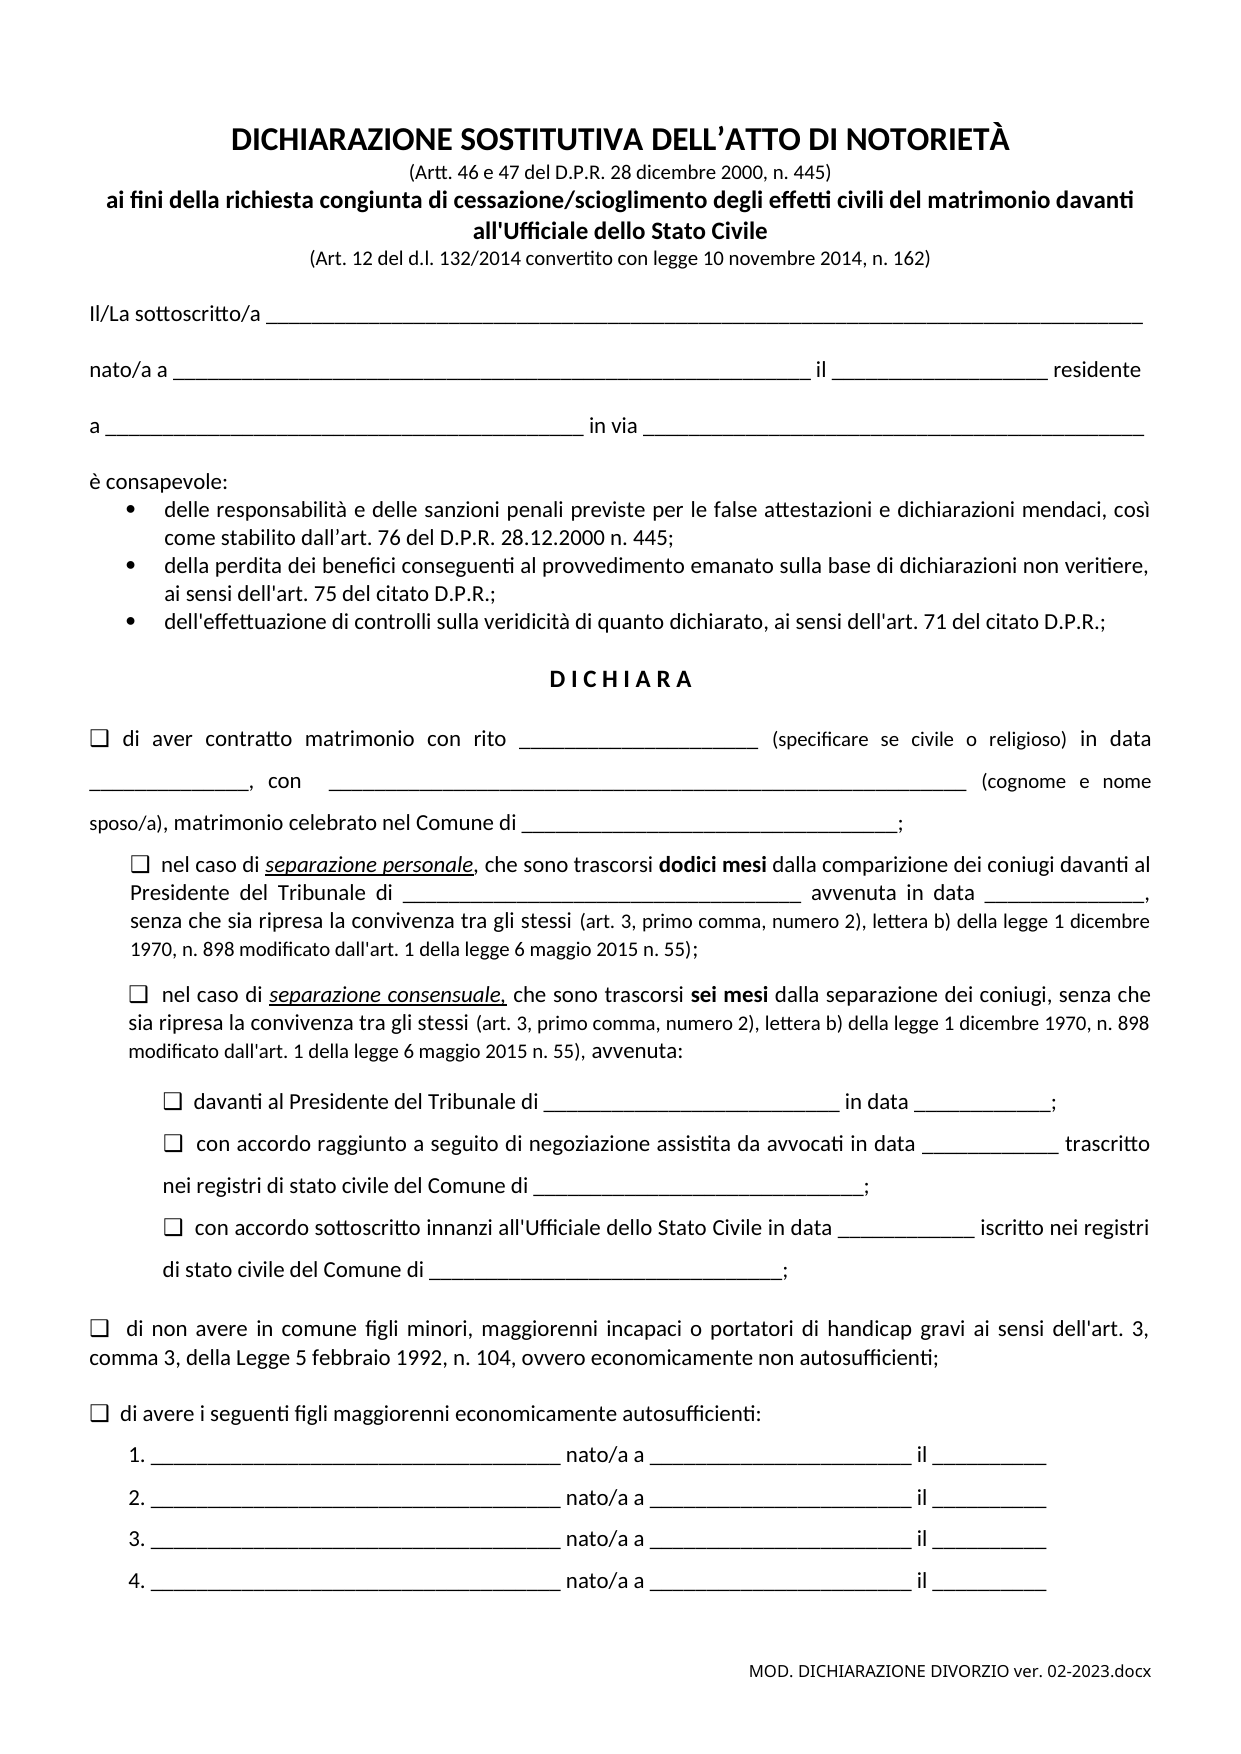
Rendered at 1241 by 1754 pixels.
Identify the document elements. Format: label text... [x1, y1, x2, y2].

text ❑ di non avere in comune figli minori, maggiorenni incapaci o portatori di handicap gravi ai sensi dell'art. 3, comma 3, della Legge 5 febbraio 1992, n. 104, ovvero economicamente non autosufficienti; [89, 1314, 1152, 1371]
text ai fini della richiesta congiunta di cessazione/scioglimento degli effetti civili del matrimonio davanti all'Ufficiale dello Stato Civile [89, 184, 1152, 245]
text 4. ____________________________________ nato/a a _______________________ il __________ [89, 1567, 1152, 1594]
text ❑ nel caso di separazione consensuale, che sono trascorsi sei mesi dalla separazione dei coniugi, senza che sia ripresa la convivenza tra gli stessi (art. 3, primo comma, numero 2), lettera b) della legge 1 dicembre 1970, n. 898 modificato dall'art. 1 della legge 6 maggio 2015 n. 55), avvenuta: [128, 980, 1152, 1064]
text ❑ con accordo sottoscritto innanzi all'Ufficiale dello Stato Civile in data ____________ iscritto nei registri di stato civile del Comune di _______________________________; [162, 1213, 1152, 1283]
text ❑ di aver contratto matrimonio con rito _____________________ (specificare se civile o religioso) in data ______________, con ________________________________________________________ (cognome e nome sposo/a), matrimonio celebrato nel Comune di _________________________________; [89, 724, 1152, 836]
text ❑ nel caso di separazione personale, che sono trascorsi dodici mesi dalla comparizione dei coniugi davanti al Presidente del Tribunale di ___________________________________ avvenuta in data ______________, senza che sia ripresa la convivenza tra gli stessi (art. 3, primo comma, numero 2), lettera b) della legge 1 dicembre 1970, n. 898 modificato dall'art. 1 della legge 6 maggio 2015 n. 55); [87, 850, 1152, 962]
subtitle DICHIARAZIONE SOSTITUTIVA DELL’ATTO DI NOTORIETÀ [89, 118, 1152, 159]
text ❑ di avere i seguenti figli maggiorenni economicamente autosufficienti: [89, 1399, 1152, 1427]
text ❑ davanti al Presidente del Tribunale di __________________________ in data ____________; [89, 1087, 1152, 1115]
text a __________________________________________ in via ____________________________________________ [89, 411, 1152, 439]
text ❑ con accordo raggiunto a seguito di negoziazione assistita da avvocati in data ____________ trascritto nei registri di stato civile del Comune di _____________________________; [162, 1129, 1152, 1199]
list delle responsabilità e delle sanzioni penali previste per le false attestazioni e dichiarazioni mendaci, così come stabilito dall’art. 76 del D.P.R. 28.12.2000 n. 445; [127, 495, 1152, 551]
list della perdita dei benefici conseguenti al provvedimento emanato sulla base di dichiarazioni non veritiere, ai sensi dell'art. 75 del citato D.P.R.; [127, 551, 1152, 607]
text 2. ____________________________________ nato/a a _______________________ il __________ [89, 1483, 1152, 1511]
text è consapevole: [89, 467, 1152, 495]
text (Artt. 46 e 47 del D.P.R. 28 dicembre 2000, n. 445) [89, 159, 1152, 184]
subtitle D I C H I A R A [89, 663, 1152, 693]
list dell'effettuazione di controlli sulla veridicità di quanto dichiarato, ai sensi dell'art. 71 del citato D.P.R.; [127, 607, 1152, 635]
text (Art. 12 del d.l. 132/2014 convertito con legge 10 novembre 2014, n. 162) [89, 245, 1152, 271]
text 3. ____________________________________ nato/a a _______________________ il __________ [89, 1524, 1152, 1553]
text nato/a a ________________________________________________________ il ___________________ residente [89, 355, 1152, 383]
text 1. ____________________________________ nato/a a _______________________ il __________ [89, 1441, 1152, 1469]
text Il/La sottoscritto/a _____________________________________________________________________________ [89, 299, 1152, 327]
